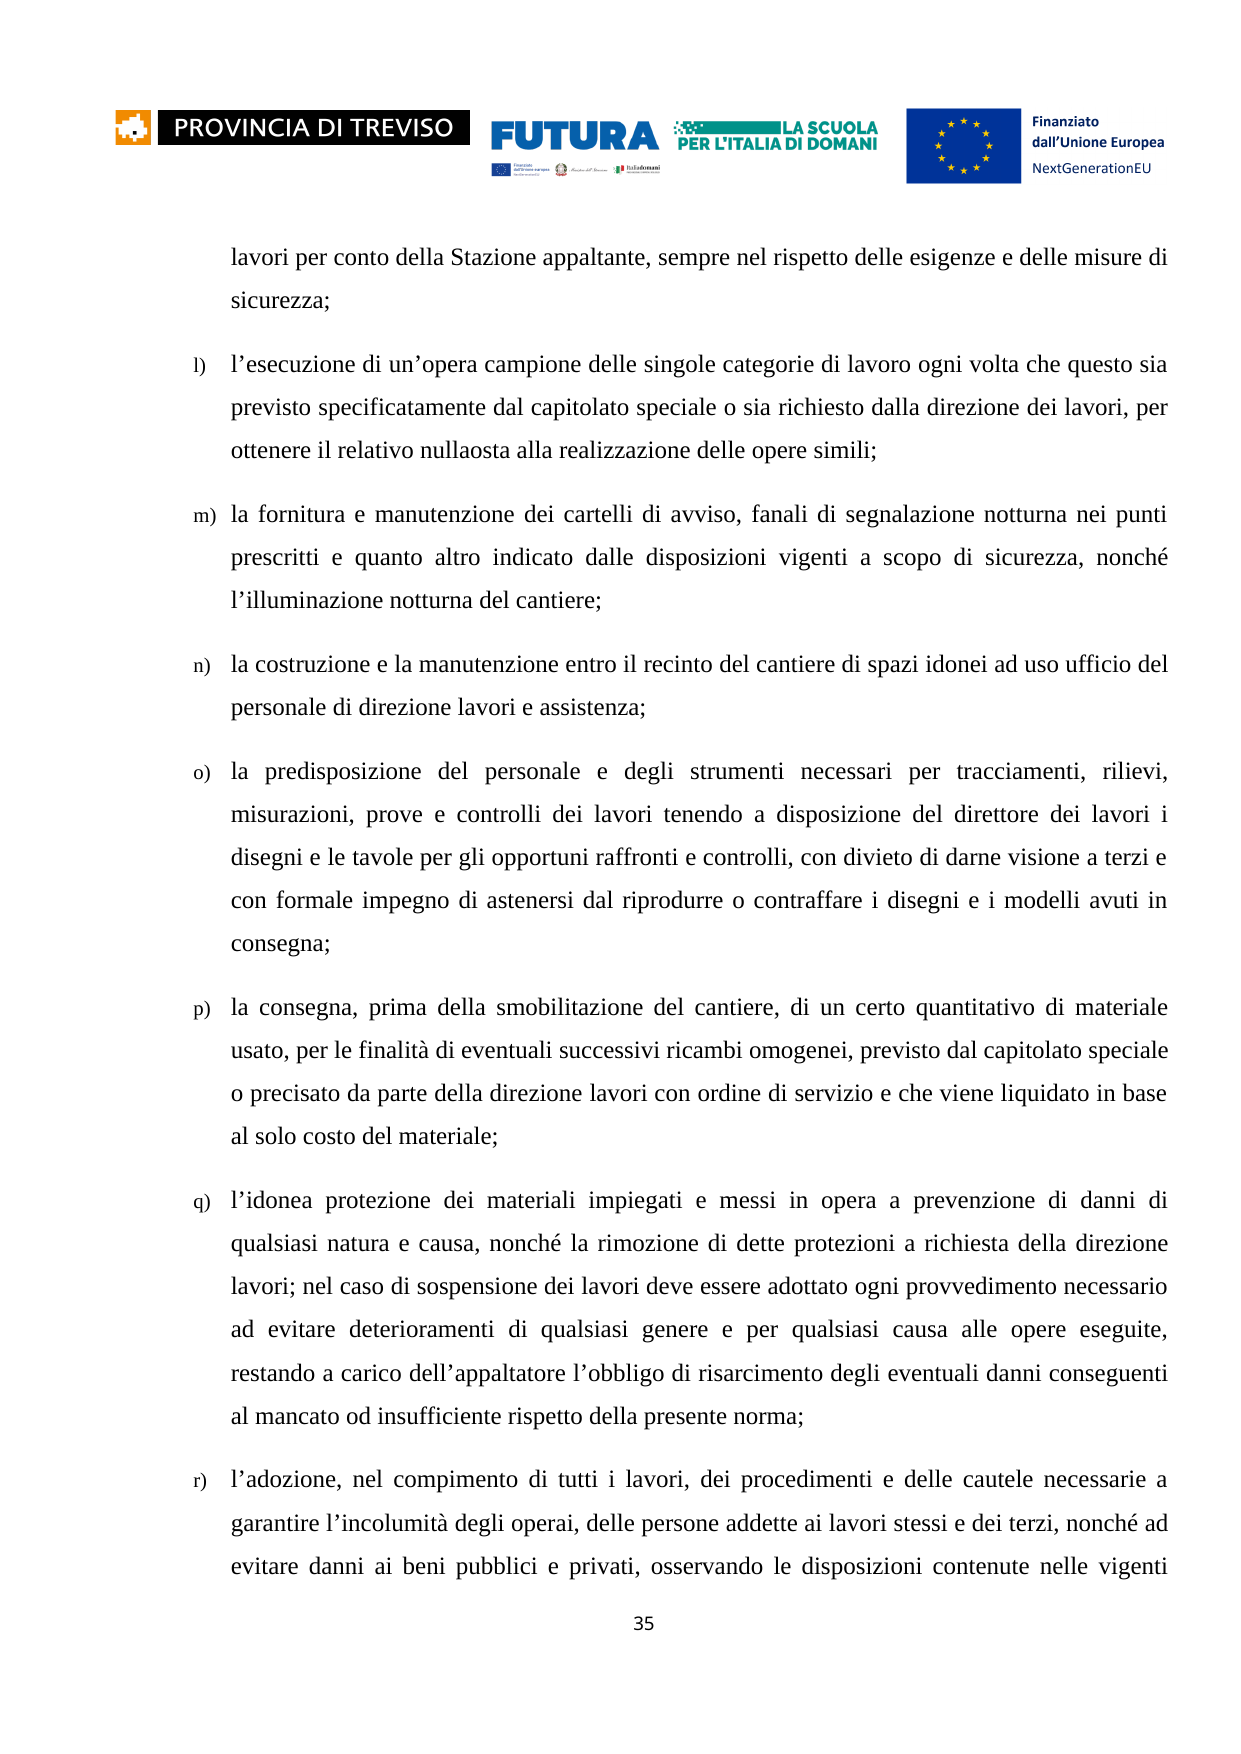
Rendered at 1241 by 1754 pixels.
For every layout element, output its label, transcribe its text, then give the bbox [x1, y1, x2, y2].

list la costruzione e la manutenzione entro il recinto del cantiere di spazi idonei ad uso ufficio del personale di direzione lavori e assistenza; [193, 649, 1169, 721]
list la consegna, prima della smobilitazione del cantiere, di un certo quantitativo di materiale usato, per le finalità di eventuali successivi ricambi omogenei, previsto dal capitolato speciale o precisato da parte della direzione lavori con ordine di servizio e che viene liquidato in base al solo costo del materiale; [193, 992, 1169, 1150]
list l’idonea protezione dei materiali impiegati e messi in opera a prevenzione di danni di qualsiasi natura e causa, nonché la rimozione di dette protezioni a richiesta della direzione lavori; nel caso di sospensione dei lavori deve essere adottato ogni provvedimento necessario ad evitare deterioramenti di qualsiasi genere e per qualsiasi causa alle opere eseguite, restando a carico dell’appaltatore l’obbligo di risarcimento degli eventuali danni conseguenti al mancato od insufficiente rispetto della presente norma; [193, 1185, 1169, 1429]
picture [906, 107, 1167, 185]
picture [485, 112, 884, 183]
picture [115, 110, 470, 145]
list lavori per conto della Stazione appaltante, sempre nel rispetto delle esigenze e delle misure di sicurezza; [193, 242, 1169, 314]
list la fornitura e manutenzione dei cartelli di avviso, fanali di segnalazione notturna nei punti prescritti e quanto altro indicato dalle disposizioni vigenti a scopo di sicurezza, nonché l’illuminazione notturna del cantiere; [193, 499, 1169, 614]
list la predisposizione del personale e degli strumenti necessari per tracciamenti, rilievi, misurazioni, prove e controlli dei lavori tenendo a disposizione del direttore dei lavori i disegni e le tavole per gli opportuni raffronti e controlli, con divieto di darne visione a terzi e con formale impegno di astenersi dal riprodurre o contraffare i disegni e i modelli avuti in consegna; [193, 756, 1169, 957]
list l’adozione, nel compimento di tutti i lavori, dei procedimenti e delle cautele necessarie a garantire l’incolumità degli operai, delle persone addette ai lavori stessi e dei terzi, nonché ad evitare danni ai beni pubblici e privati, osservando le disposizioni contenute nelle vigenti [193, 1464, 1169, 1579]
list l’esecuzione di un’opera campione delle singole categorie di lavoro ogni volta che questo sia previsto specificatamente dal capitolato speciale o sia richiesto dalla direzione dei lavori, per ottenere il relativo nullaosta alla realizzazione delle opere simili; [193, 349, 1169, 464]
